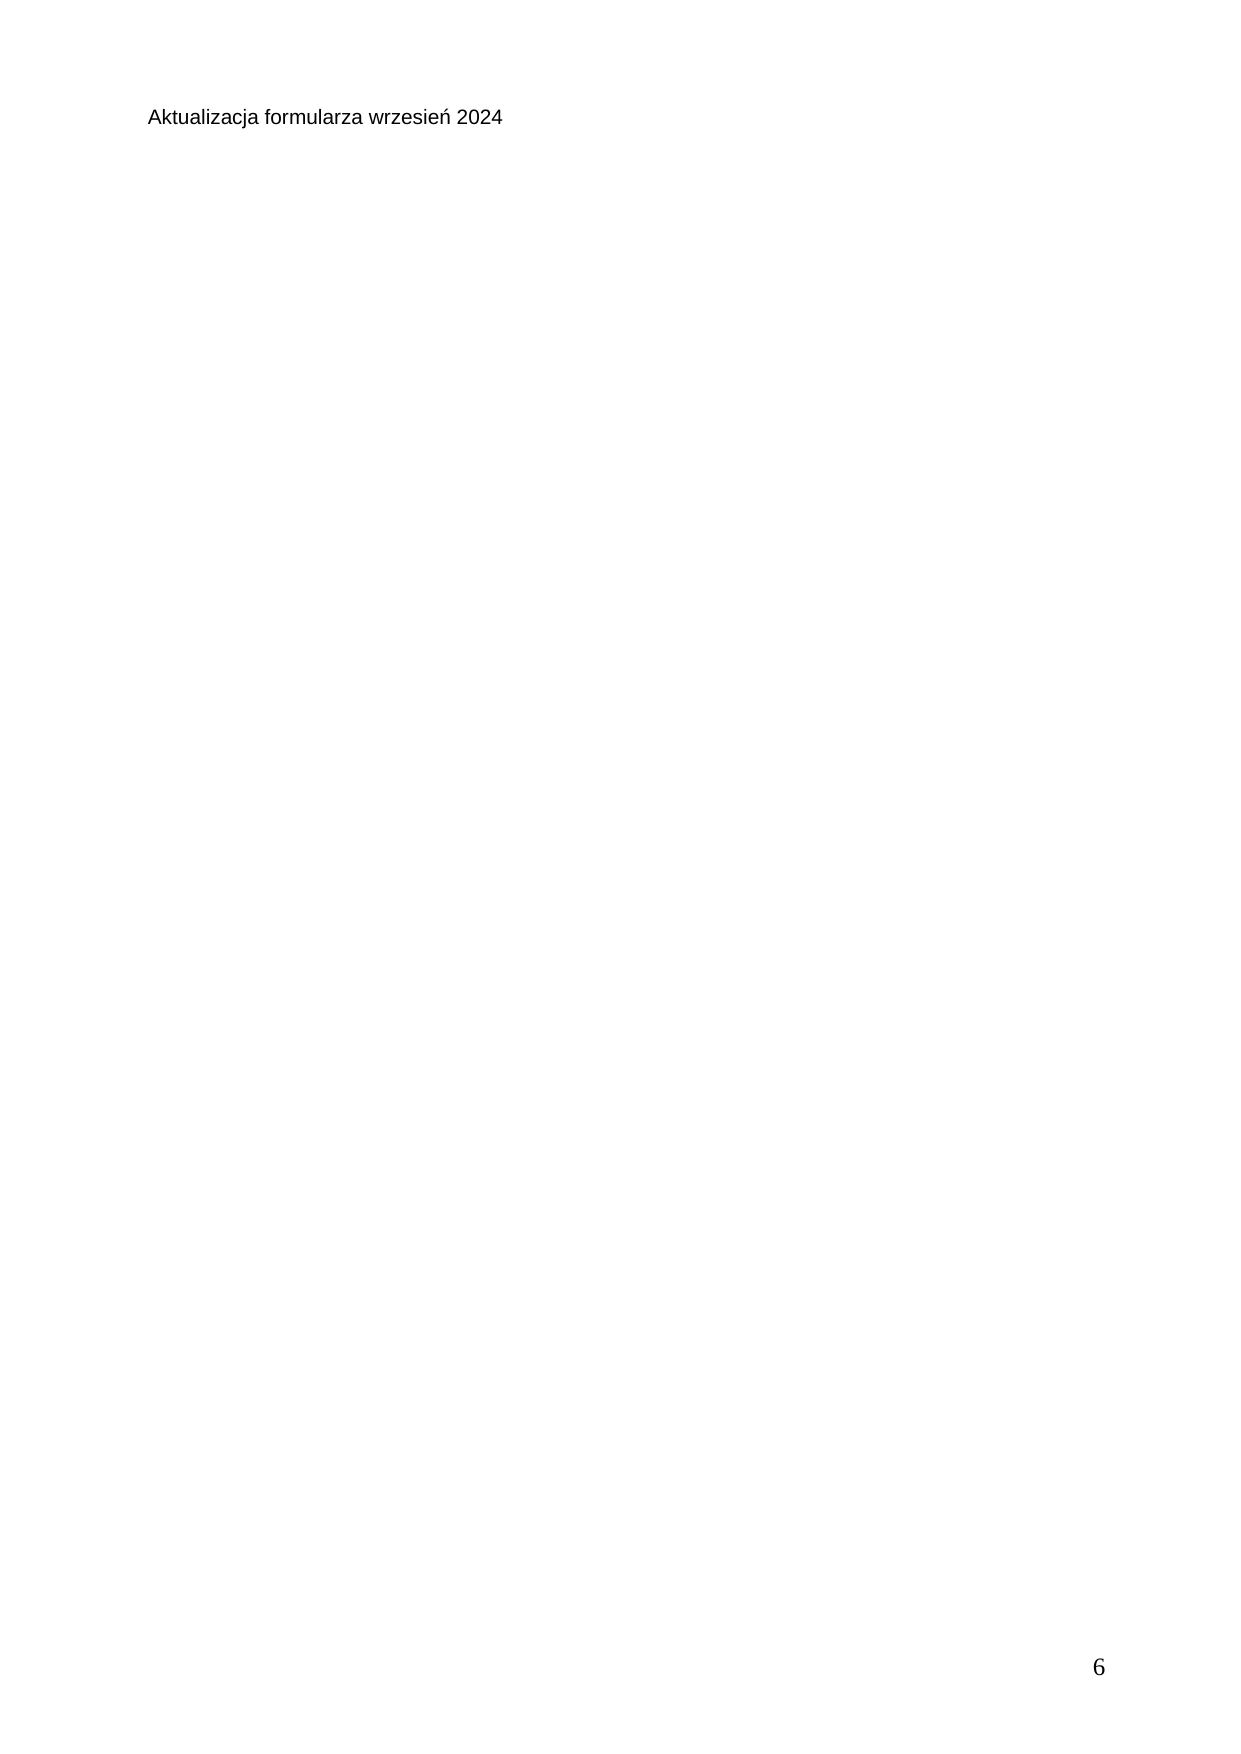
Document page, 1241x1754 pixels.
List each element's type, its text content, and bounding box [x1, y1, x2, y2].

text Aktualizacja formularza wrzesień 2024 [148, 105, 1093, 129]
